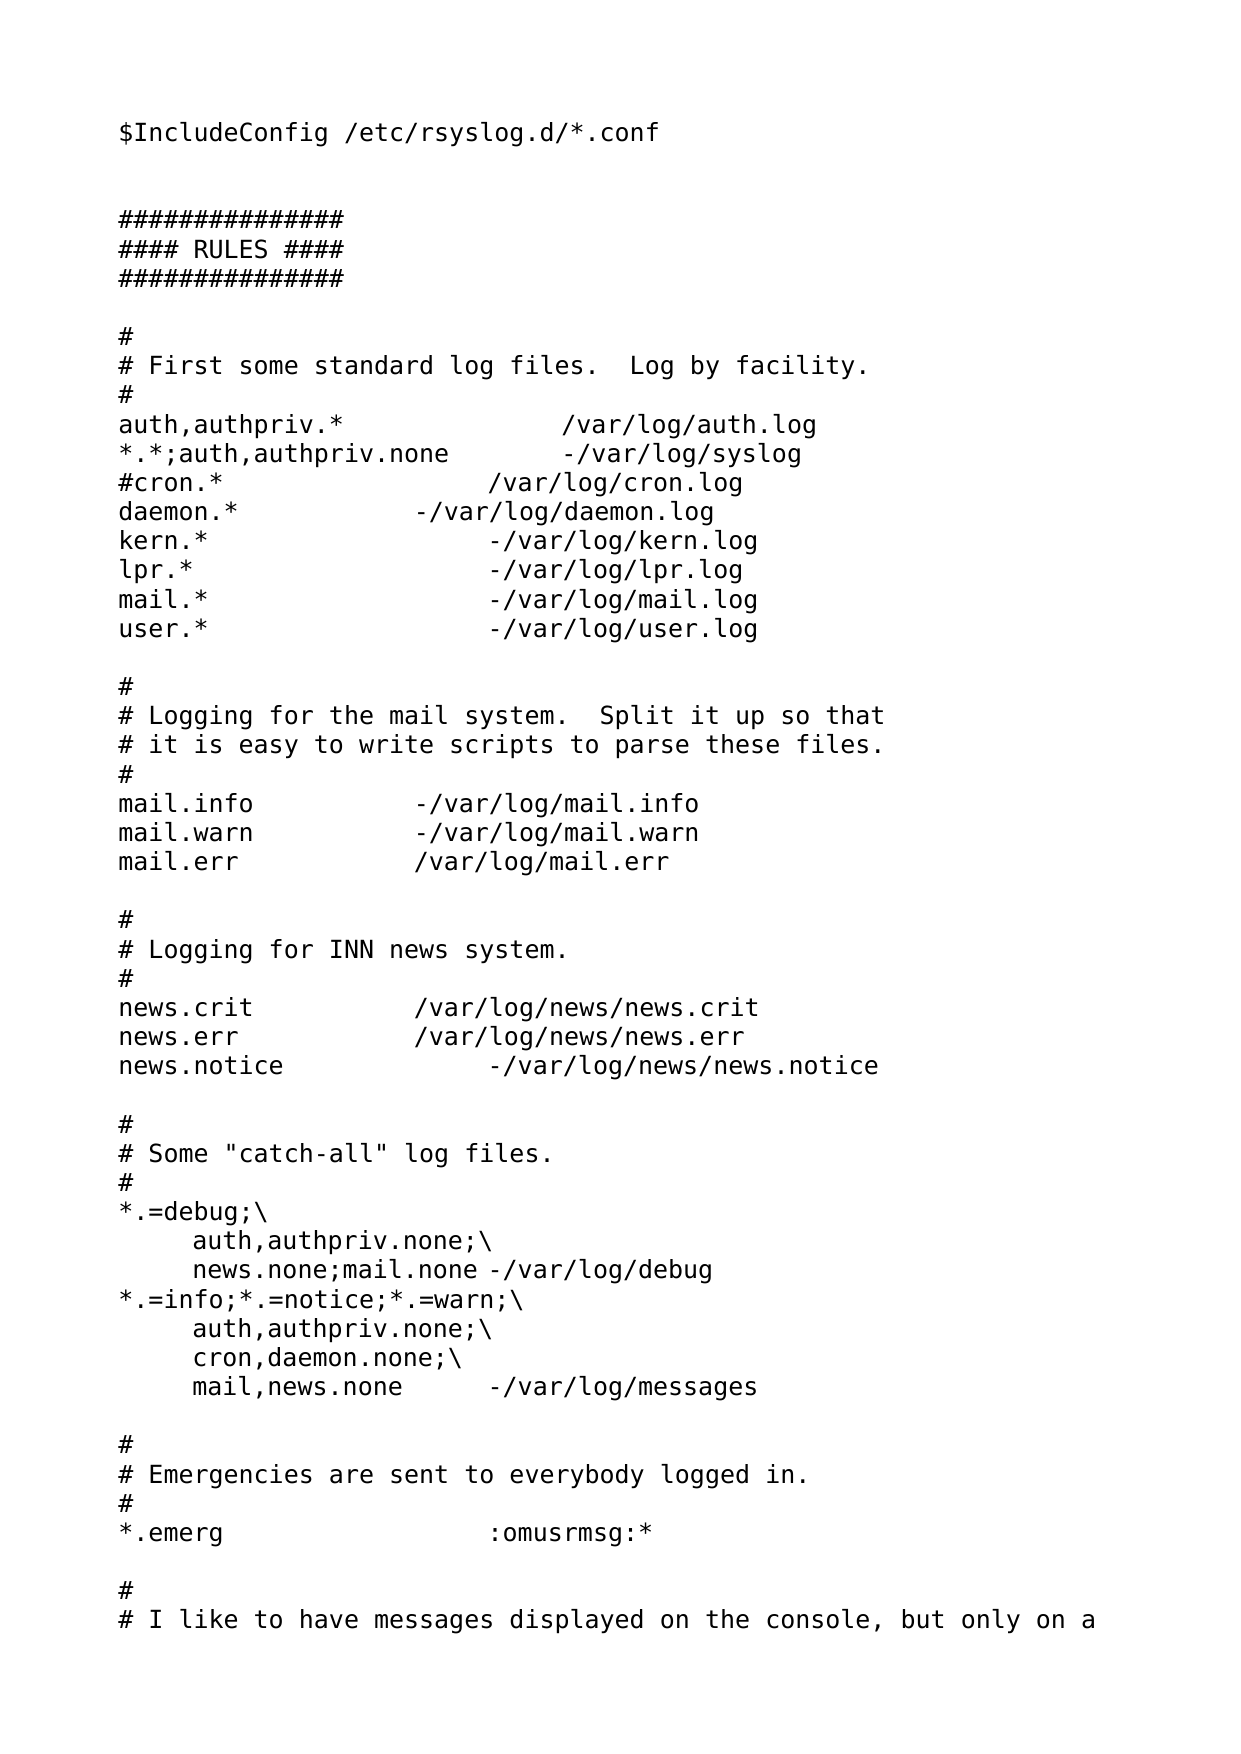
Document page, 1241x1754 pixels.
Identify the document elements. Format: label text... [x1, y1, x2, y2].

text $IncludeConfig /etc/rsyslog.d/*.conf ############### #### RULES #### ############### # # First some standard log files. Log by facility. # auth,authpriv.* /var/log/auth.log *.*;auth,authpriv.none -/var/log/syslog #cron.* /var/log/cron.log daemon.* -/var/log/daemon.log kern.* -/var/log/kern.log lpr.* -/var/log/lpr.log mail.* -/var/log/mail.log user.* -/var/log/user.log # # Logging for the mail system. Split it up so that # it is easy to write scripts to parse these files. # mail.info -/var/log/mail.info mail.warn -/var/log/mail.warn mail.err /var/log/mail.err # # Logging for INN news system. # news.crit /var/log/news/news.crit news.err /var/log/news/news.err news.notice -/var/log/news/news.notice # # Some "catch-all" log files. # *.=debug;\ auth,authpriv.none;\ news.none;mail.none -/var/log/debug *.=info;*.=notice;*.=warn;\ auth,authpriv.none;\ cron,daemon.none;\ mail,news.none -/var/log/messages # # Emergencies are sent to everybody logged in. # *.emerg :omusrmsg:* # # I like to have messages displayed on the console, but only on a [118, 118, 1122, 1635]
